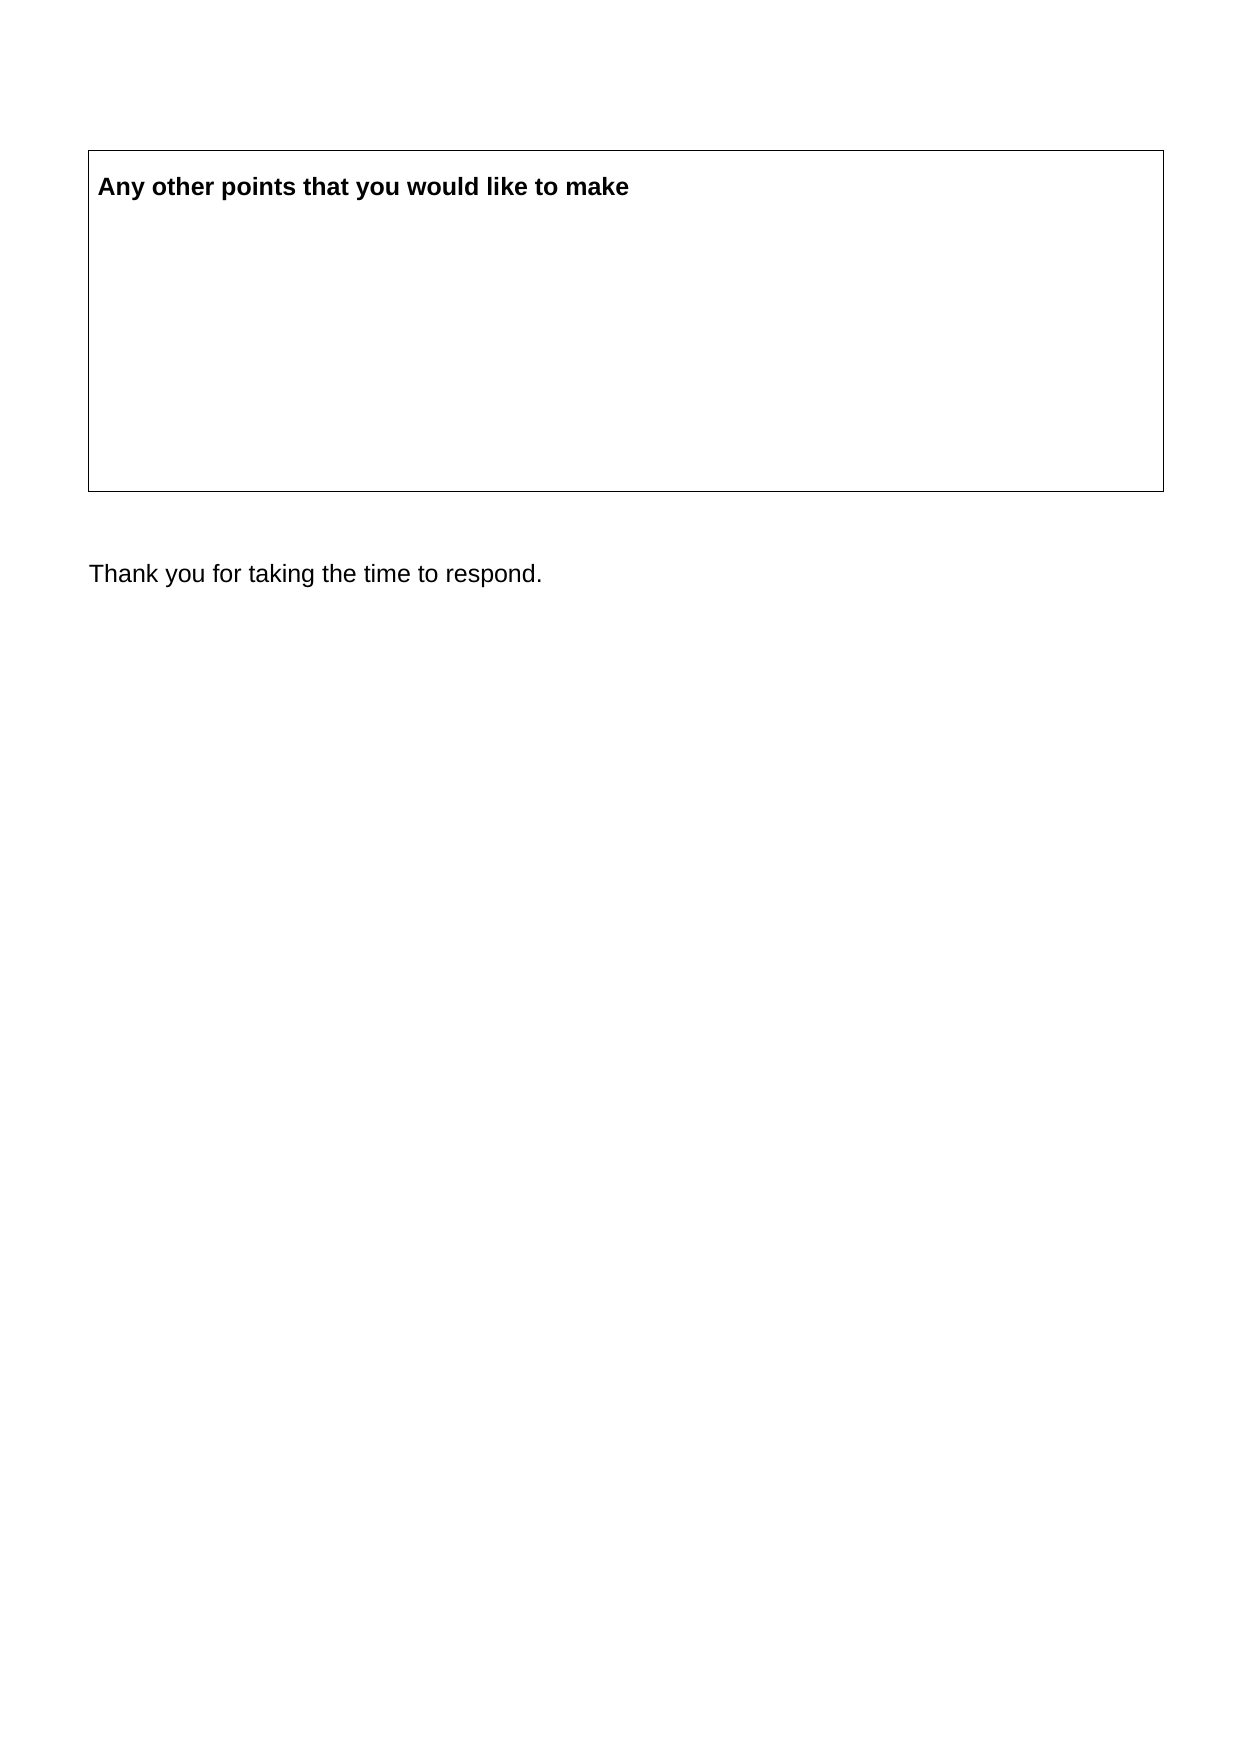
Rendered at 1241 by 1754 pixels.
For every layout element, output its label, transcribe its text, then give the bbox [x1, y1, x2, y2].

table_header Any other points that you would like to make [89, 151, 1163, 491]
text Thank you for taking the time to respond. [89, 558, 1152, 587]
